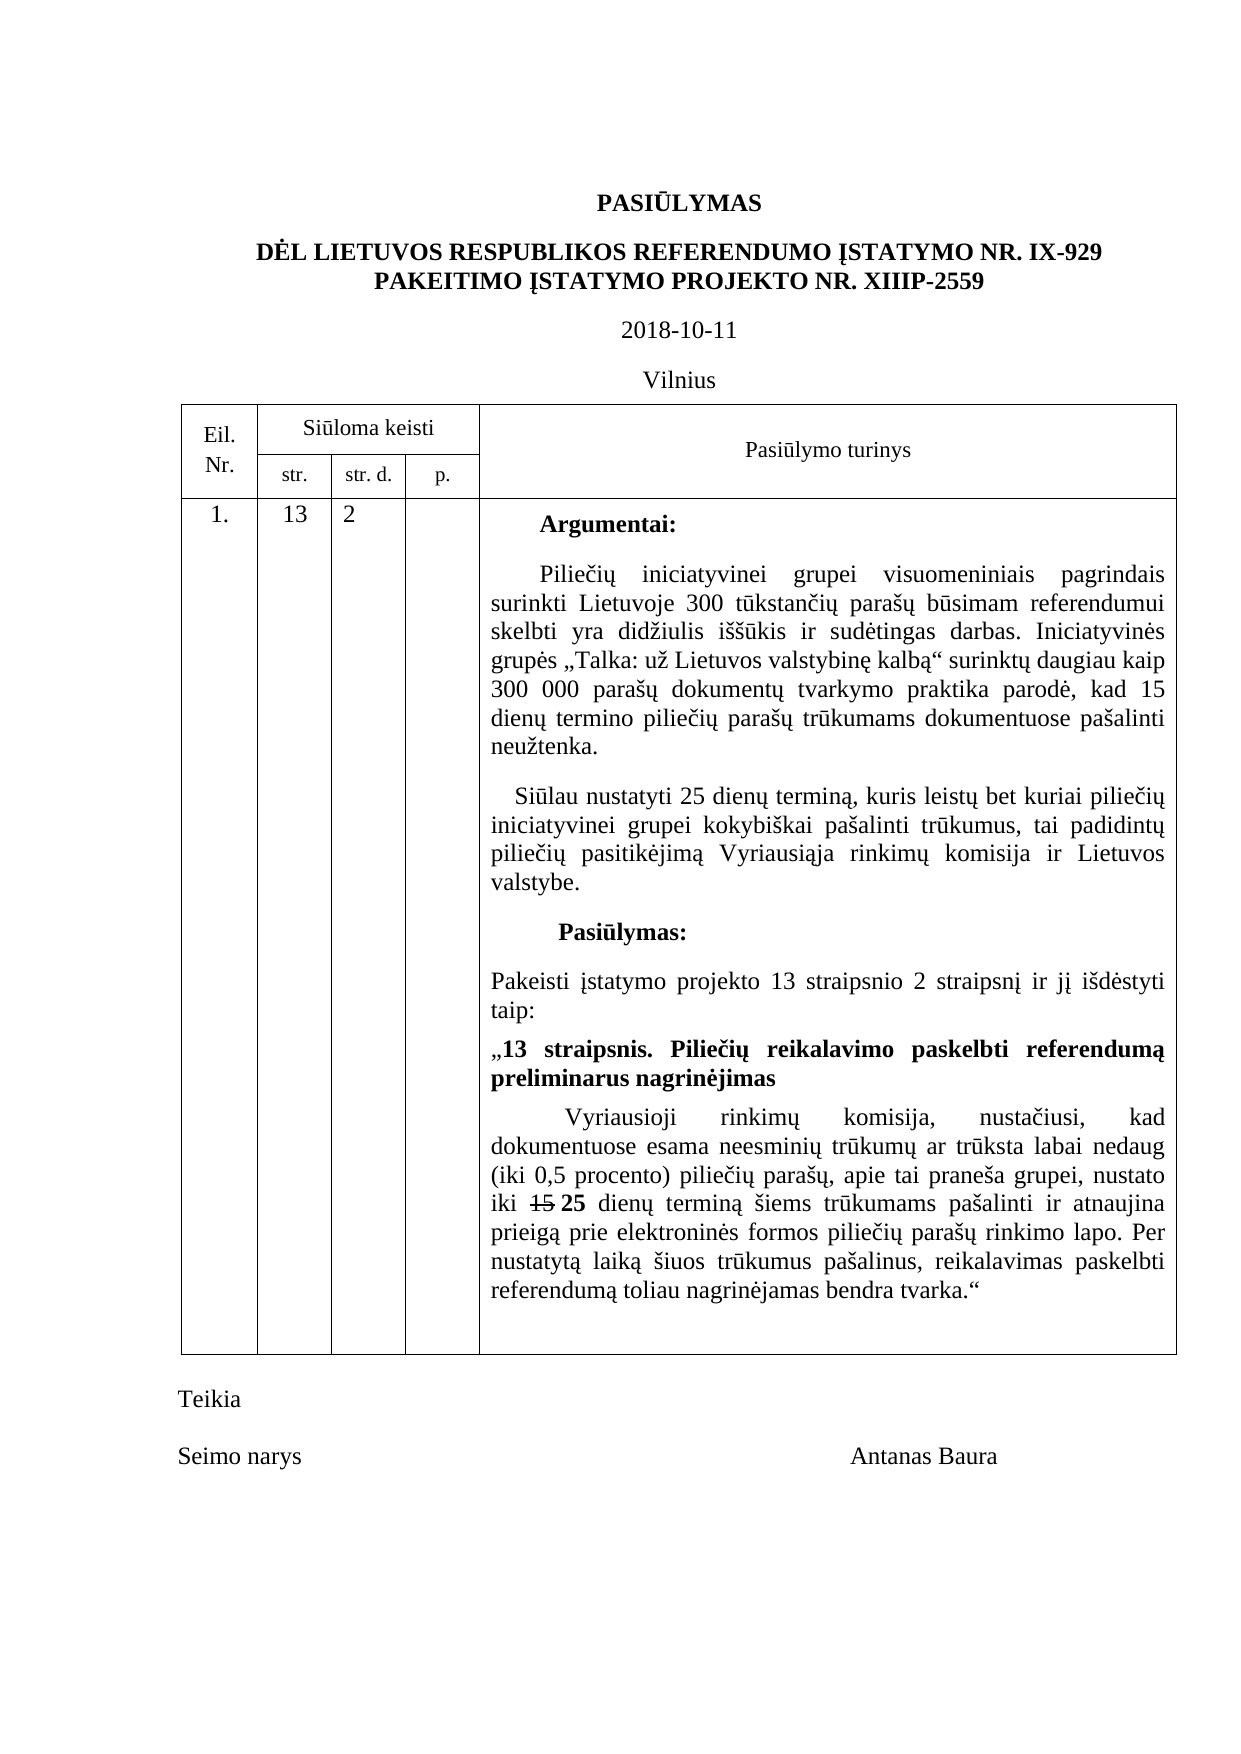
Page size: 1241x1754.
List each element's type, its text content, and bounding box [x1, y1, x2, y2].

table_cell [406, 499, 479, 1354]
table_header Pasiūlymo turinys [480, 405, 1176, 498]
text PASIŪLYMAS [177, 188, 1181, 216]
table_cell 2 [332, 499, 405, 1354]
table_cell 13 [258, 499, 331, 1354]
table_cell str. d. [332, 455, 405, 498]
text 2018-10-11 [177, 316, 1181, 344]
text DĖL LIETUVOS RESPUBLIKOS REFERENDUMO ĮSTATYMO NR. IX-929 PAKEITIMO ĮSTATYMO PROJEKTO NR. XIIIP-2559 [177, 237, 1181, 295]
text Vilnius [177, 365, 1181, 394]
table_cell Argumentai: Piliečių iniciatyvinei grupei visuomeniniais pagrindais surinkti Lietuvoje 300 tūkstančių parašų būsimam referendumui skelbti yra didžiulis iššūkis ir sudėtingas darbas. Iniciatyvinės grupės „Talka: už Lietuvos valstybinę kalbą“ surinktų daugiau kaip 300 000 parašų dokumentų tvarkymo praktika parodė, kad 15 dienų termino piliečių parašų trūkumams dokumentuose pašalinti neužtenka. Siūlau nustatyti 25 dienų terminą, kuris leistų bet kuriai piliečių iniciatyvinei grupei kokybiškai pašalinti trūkumus, tai padidintų piliečių pasitikėjimą Vyriausiąja rinkimų komisija ir Lietuvos valstybe. Pasiūlymas: Pakeisti įstatymo projekto 13 straipsnio 2 straipsnį ir jį išdėstyti taip: „13 straipsnis. Piliečių reikalavimo paskelbti referendumą preliminarus nagrinėjimas Vyriausioji rinkimų komisija, nustačiusi, kad dokumentuose esama neesminių trūkumų ar trūksta labai nedaug (iki 0,5 procento) piliečių parašų, apie tai praneša grupei, nustato iki 15 25 dienų terminą šiems trūkumams pašalinti ir atnaujina prieigą prie elektroninės formos piliečių parašų rinkimo lapo. Per nustatytą laiką šiuos trūkumus pašalinus, reikalavimas paskelbti referendumą toliau nagrinėjamas bendra tvarka.“ [480, 499, 1176, 1354]
table_cell str. [258, 455, 331, 498]
text Seimo narys Antanas Baura [177, 1441, 1181, 1470]
table_cell 1. [182, 499, 257, 1354]
table_cell p. [406, 455, 479, 498]
table_header Eil. Nr. [182, 405, 257, 498]
table_header Siūloma keisti [258, 405, 479, 453]
text Teikia [177, 1384, 1181, 1412]
